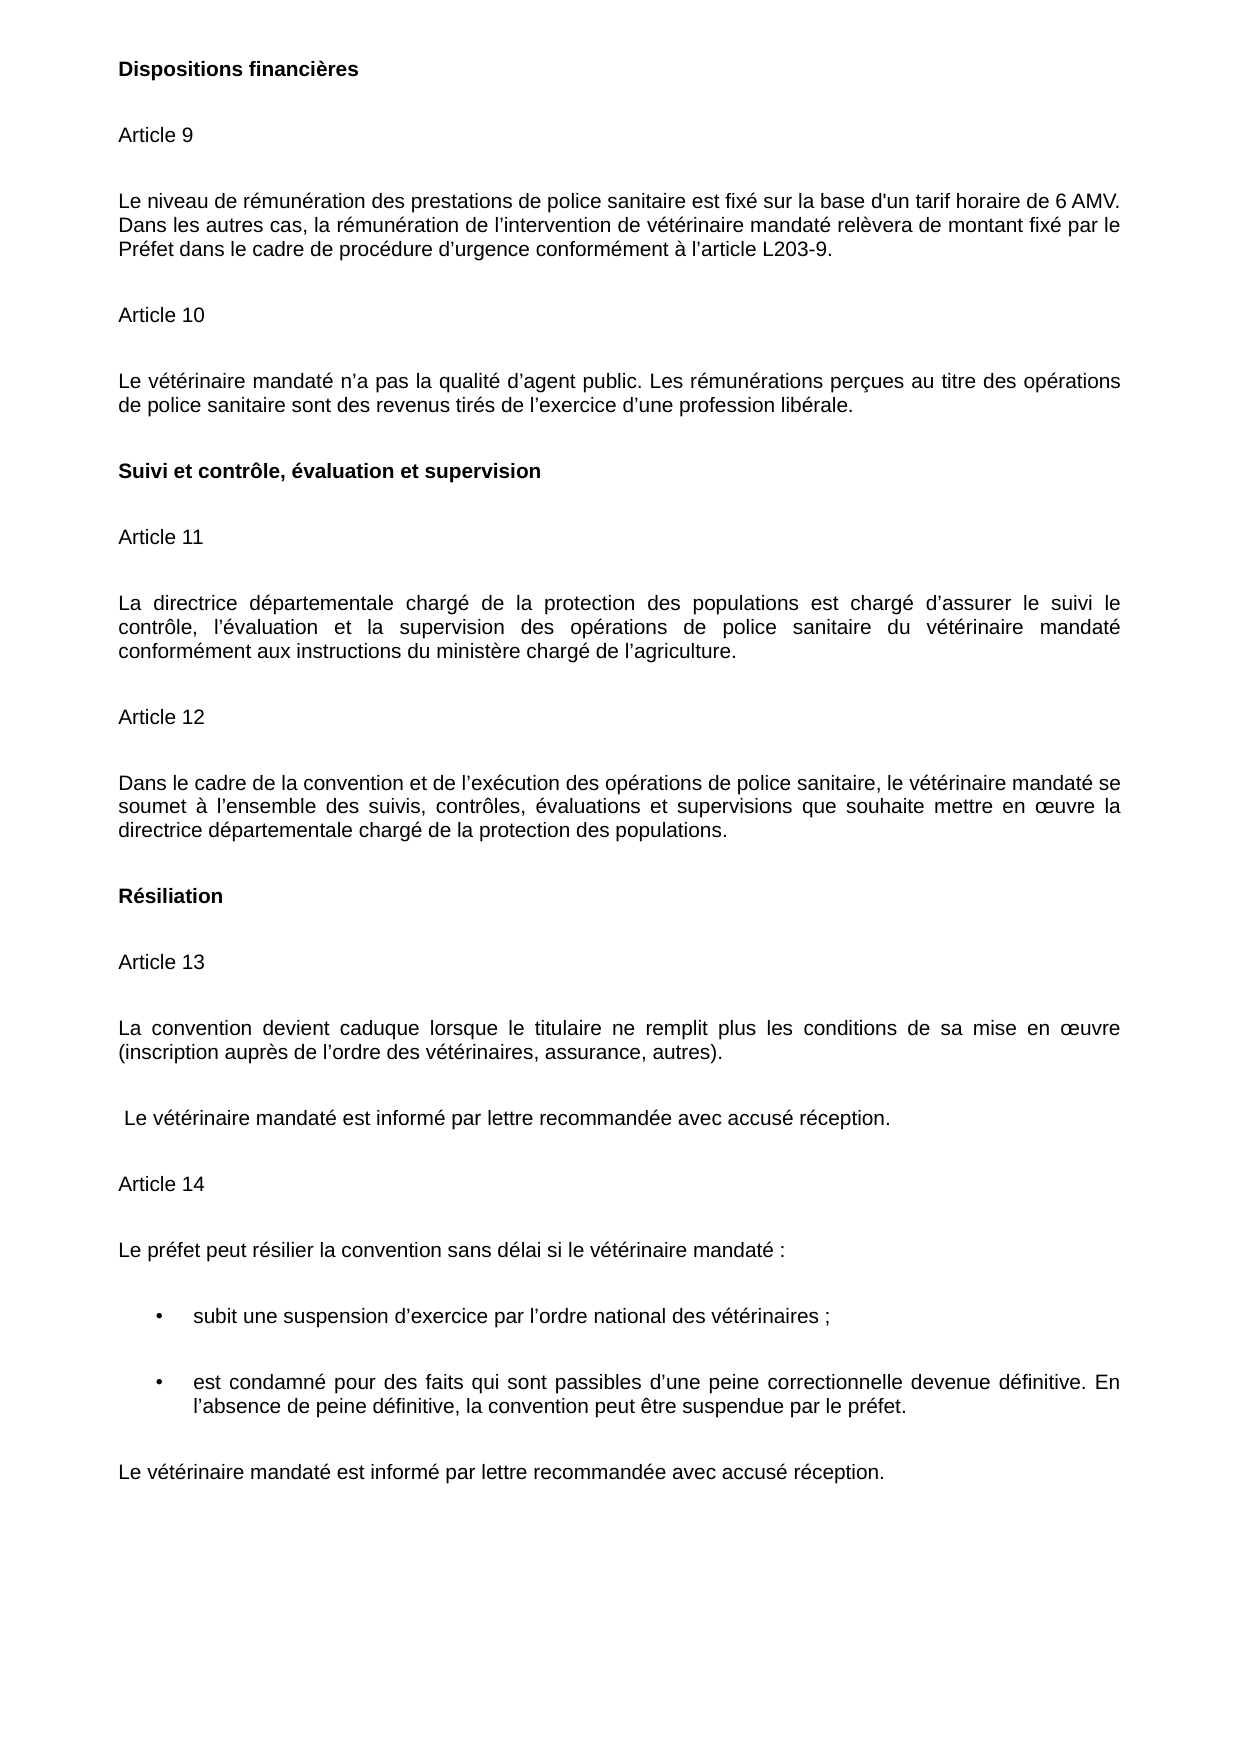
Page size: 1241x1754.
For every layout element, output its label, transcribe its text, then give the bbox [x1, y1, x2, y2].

text Dans le cadre de la convention et de l’exécution des opérations de police sanitaire, le vétérinaire mandaté se soumet à l’ensemble des suivis, contrôles, évaluations et supervisions que souhaite mettre en œuvre la directrice départementale chargé de la protection des populations. [118, 770, 1122, 842]
text Le préfet peut résilier la convention sans délai si le vétérinaire mandaté : [118, 1238, 1122, 1262]
text La directrice départementale chargé de la protection des populations est chargé d’assurer le suivi le contrôle, l’évaluation et la supervision des opérations de police sanitaire du vétérinaire mandaté conformément aux instructions du ministère chargé de l’agriculture. [118, 591, 1122, 662]
list subit une suspension d’exercice par l’ordre national des vétérinaires ; [156, 1304, 1122, 1328]
text La convention devient caduque lorsque le titulaire ne remplit plus les conditions de sa mise en œuvre (inscription auprès de l’ordre des vétérinaires, assurance, autres). [118, 1016, 1122, 1064]
text Le niveau de rémunération des prestations de police sanitaire est fixé sur la base d'un tarif horaire de 6 AMV. Dans les autres cas, la rémunération de l’intervention de vétérinaire mandaté relèvera de montant fixé par le Préfet dans le cadre de procédure d’urgence conformément à l’article L203-9. [118, 189, 1122, 261]
text Le vétérinaire mandaté est informé par lettre recommandée avec accusé réception. [118, 1460, 1122, 1484]
text Le vétérinaire mandaté est informé par lettre recommandée avec accusé réception. [118, 1106, 1122, 1130]
text Dispositions financières [118, 57, 1122, 81]
text Article 11 [118, 525, 1122, 549]
text Article 12 [118, 704, 1122, 728]
text Article 9 [118, 123, 1122, 147]
list est condamné pour des faits qui sont passibles d’une peine correctionnelle devenue définitive. En l’absence de peine définitive, la convention peut être suspendue par le préfet. [156, 1370, 1122, 1418]
text Suivi et contrôle, évaluation et supervision [118, 459, 1122, 483]
text Résiliation [118, 884, 1122, 908]
text Article 14 [118, 1172, 1122, 1196]
text Article 13 [118, 950, 1122, 974]
text Article 10 [118, 303, 1122, 327]
text Le vétérinaire mandaté n’a pas la qualité d’agent public. Les rémunérations perçues au titre des opérations de police sanitaire sont des revenus tirés de l’exercice d’une profession libérale. [118, 369, 1122, 417]
